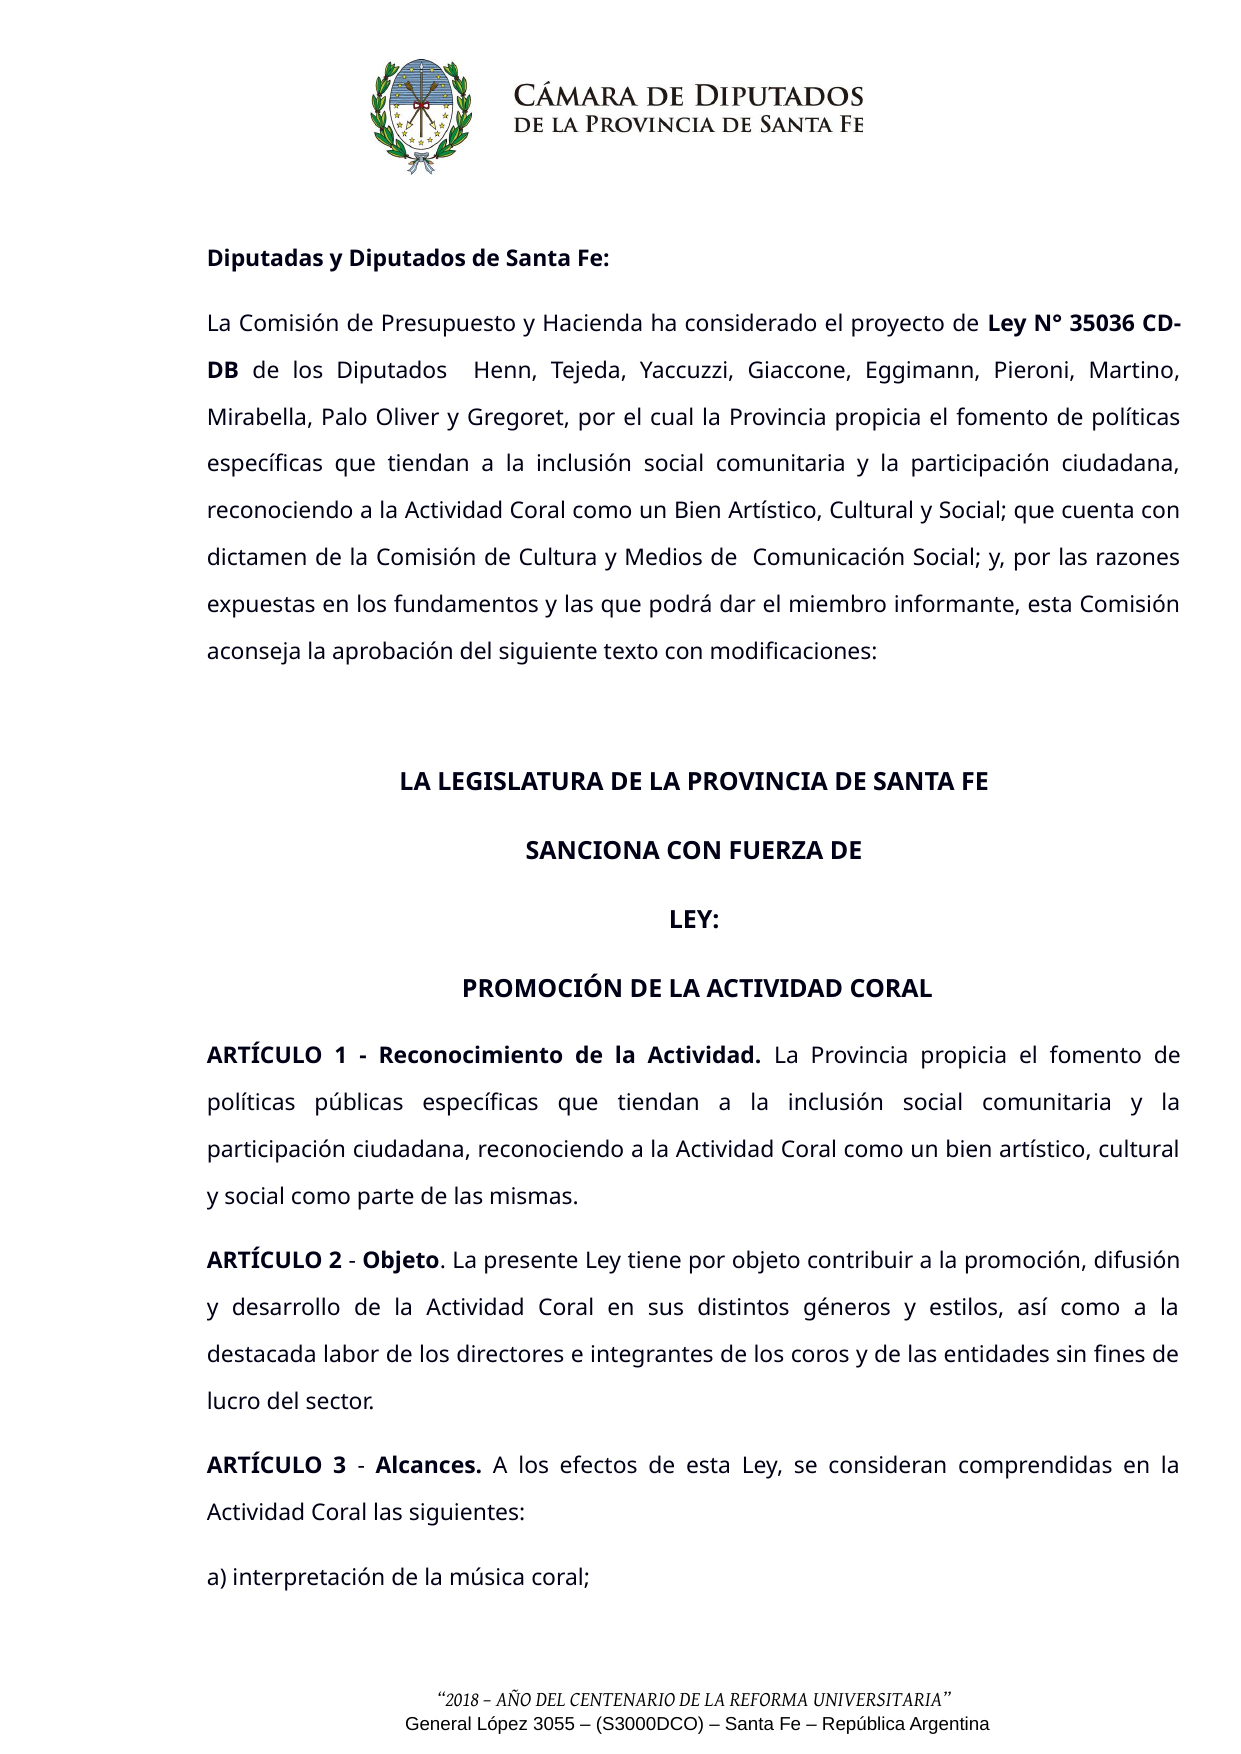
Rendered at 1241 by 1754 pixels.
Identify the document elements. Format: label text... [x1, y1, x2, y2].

text PROMOCIÓN DE LA ACTIVIDAD CORAL [207, 970, 1181, 1004]
text a) interpretación de la música coral; [207, 1561, 1181, 1592]
text ARTÍCULO 1 - Reconocimiento de la Actividad. La Provincia propicia el fomento de políticas públicas específicas que tiendan a la inclusión social comunitaria y la participación ciudadana, reconociendo a la Actividad Coral como un bien artístico, cultural y social como parte de las mismas. [207, 1039, 1181, 1211]
text La Comisión de Presupuesto y Hacienda ha considerado el proyecto de Ley N° 35036 CD-DB de los Diputados Henn, Tejeda, Yaccuzzi, Giaccone, Eggimann, Pieroni, Martino, Mirabella, Palo Oliver y Gregoret, por el cual la Provincia propicia el fomento de políticas específicas que tiendan a la inclusión social comunitaria y la participación ciudadana, reconociendo a la Actividad Coral como un Bien Artístico, Cultural y Social; que cuenta con dictamen de la Comisión de Cultura y Medios de Comunicación Social; y, por las razones expuestas en los fundamentos y las que podrá dar el miembro informante, esta Comisión aconseja la aprobación del siguiente texto con modificaciones: [207, 307, 1181, 666]
picture [370, 59, 863, 179]
text ARTÍCULO 3 - Alcances. A los efectos de esta Ley, se consideran comprendidas en la Actividad Coral las siguientes: [207, 1449, 1181, 1528]
text LEY: [207, 902, 1181, 936]
text ARTÍCULO 2 - Objeto. La presente Ley tiene por objeto contribuir a la promoción, difusión y desarrollo de la Actividad Coral en sus distintos géneros y estilos, así como a la destacada labor de los directores e integrantes de los coros y de las entidades sin fines de lucro del sector. [207, 1244, 1181, 1416]
text Diputadas y Diputados de Santa Fe: [207, 242, 1181, 273]
text SANCIONA CON FUERZA DE [207, 833, 1181, 867]
text LA LEGISLATURA DE LA PROVINCIA DE SANTA FE [207, 764, 1181, 798]
